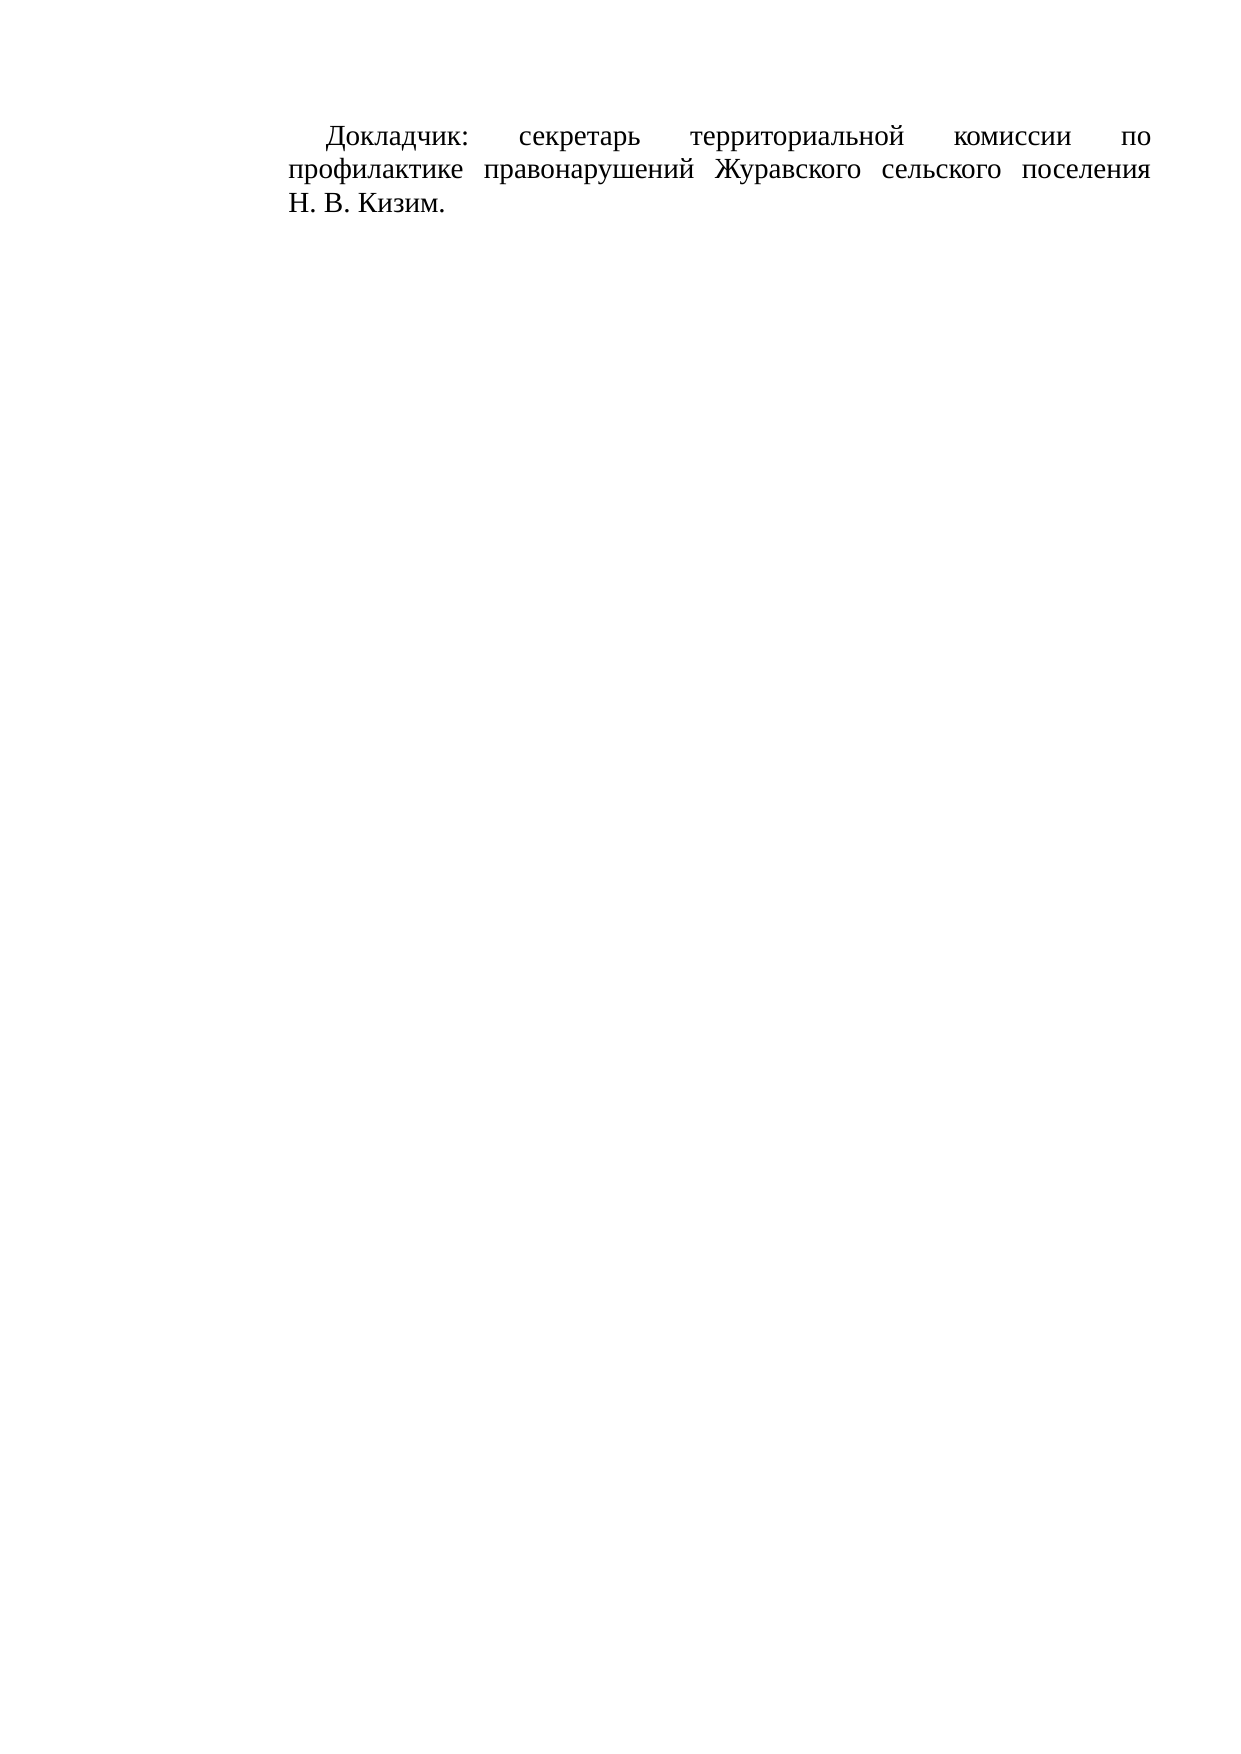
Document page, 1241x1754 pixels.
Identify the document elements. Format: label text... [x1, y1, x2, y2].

text Докладчик: секретарь территориальной комиссии по профилактике правонарушений Журавского сельского поселения Н. В. Кизим. [288, 118, 1152, 219]
